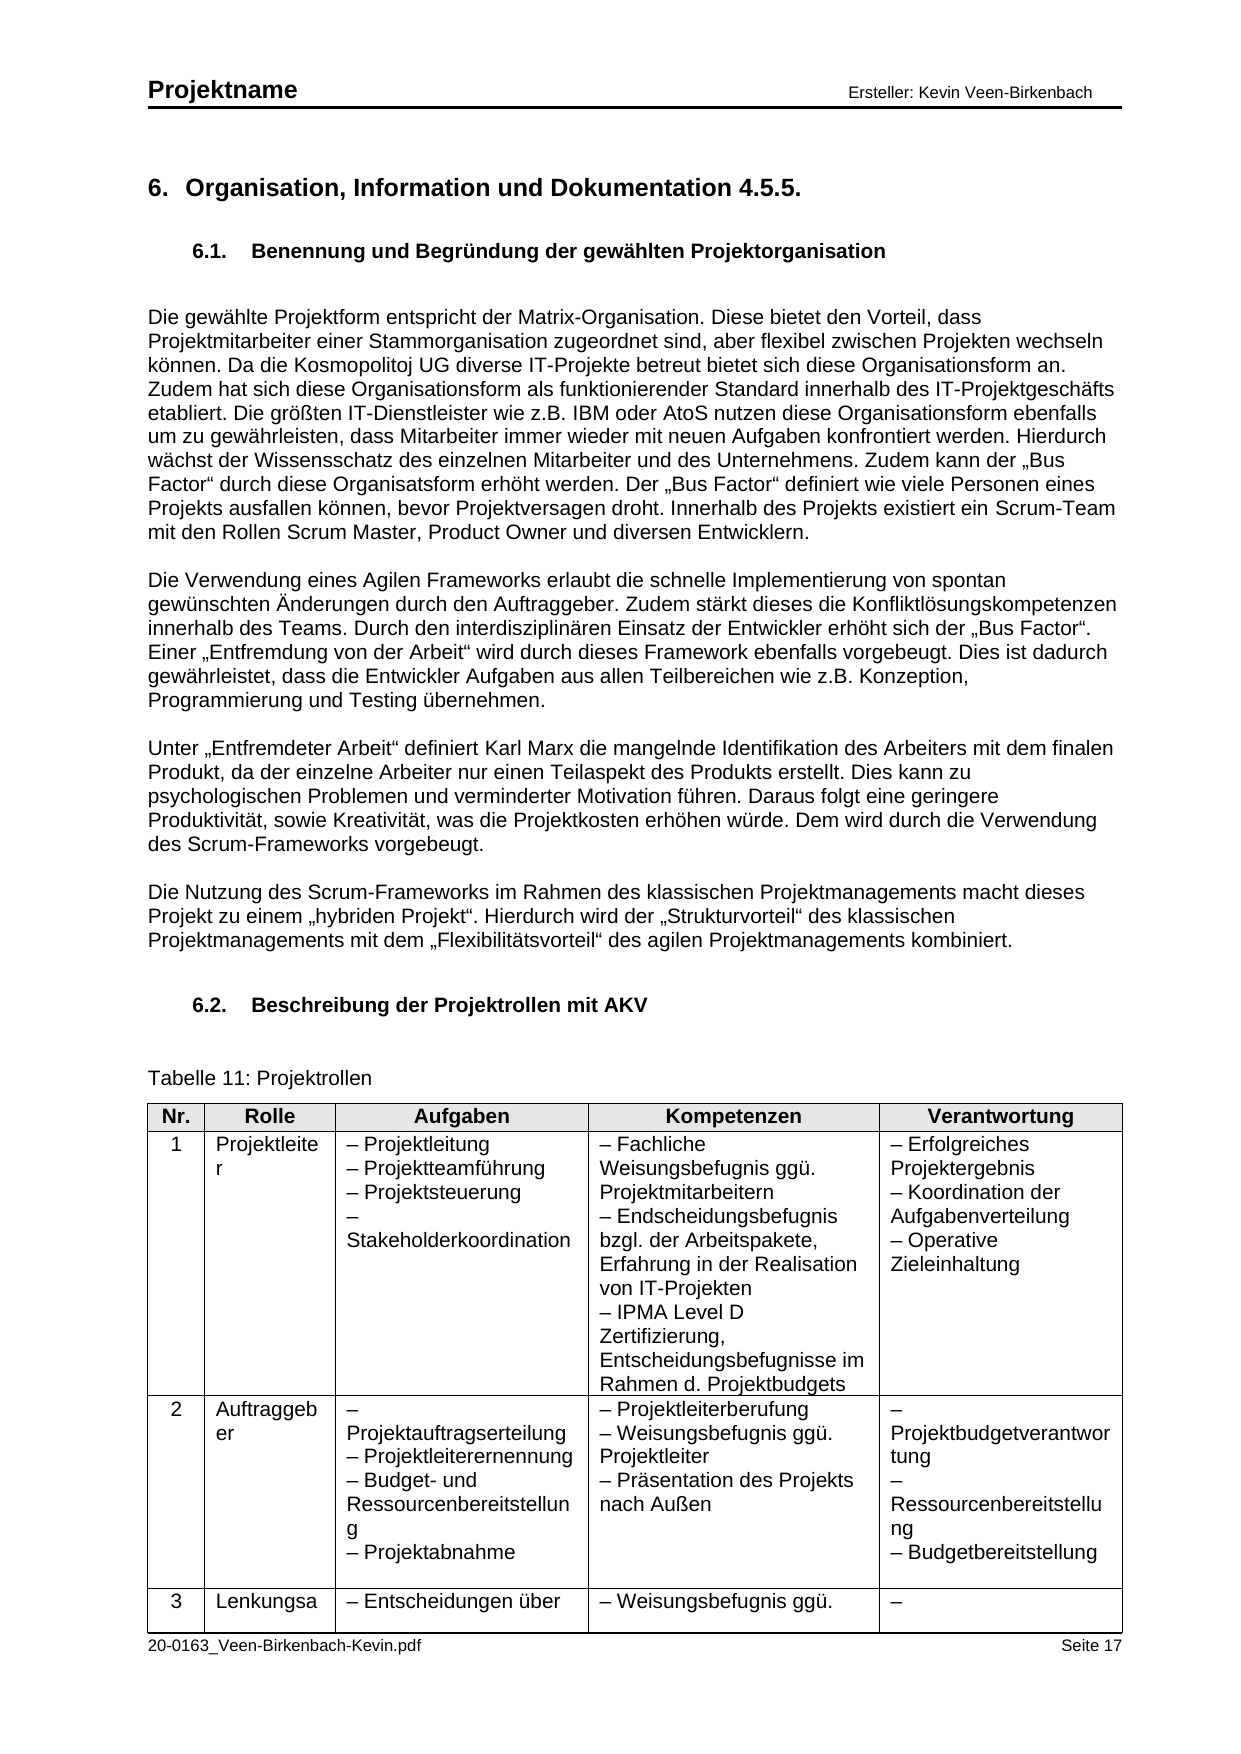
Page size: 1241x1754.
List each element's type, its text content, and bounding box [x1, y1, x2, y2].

table_cell Projektleiter [205, 1132, 335, 1395]
table_cell 1 [148, 1132, 204, 1395]
table_cell – Fachliche Weisungsbefugnis ggü. Projektmitarbeitern – Endscheidungsbefugnis bzgl. der Arbeitspakete, Erfahrung in der Realisation von IT-Projekten – IPMA Level D Zertifizierung, Entscheidungsbefugnisse im Rahmen d. Projektbudgets [589, 1132, 879, 1395]
text Tabelle 11: Projektrollen [148, 1066, 1122, 1090]
table_cell – Projektleitung – Projektteamführung – Projektsteuerung – Stakeholderkoordination [336, 1132, 588, 1395]
table_header Verantwortung [880, 1104, 1122, 1131]
table_cell Lenkungsa [205, 1589, 335, 1632]
table_cell – Entscheidungen über [336, 1589, 588, 1632]
table_cell 2 [148, 1396, 204, 1588]
text Die gewählte Projektform entspricht der Matrix-Organisation. Diese bietet den Vorteil, dass Projektmitarbeiter einer Stammorganisation zugeordnet sind, aber flexibel zwischen Projekten wechseln können. Da die Kosmopolitoj UG diverse IT-Projekte betreut bietet sich diese Organisationsform an. Zudem hat sich diese Organisationsform als funktionierender Standard innerhalb des IT-Projektgeschäfts etabliert. Die größten IT-Dienstleister wie z.B. IBM oder AtoS nutzen diese Organisationsform ebenfalls um zu gewährleisten, dass Mitarbeiter immer wieder mit neuen Aufgaben konfrontiert werden. Hierdurch wächst der Wissensschatz des einzelnen Mitarbeiter und des Unternehmens. Zudem kann der „Bus Factor“ durch diese Organisatsform erhöht werden. Der „Bus Factor“ definiert wie viele Personen eines Projekts ausfallen können, bevor Projektversagen droht. Innerhalb des Projekts existiert ein Scrum-Team mit den Rollen Scrum Master, Product Owner und diversen Entwicklern. Die Verwendung eines Agilen Frameworks erlaubt die schnelle Implementierung von spontan gewünschten Änderungen durch den Auftraggeber. Zudem stärkt dieses die Konfliktlösungskompetenzen innerhalb des Teams. Durch den interdisziplinären Einsatz der Entwickler erhöht sich der „Bus Factor“. Einer „Entfremdung von der Arbeit“ wird durch dieses Framework ebenfalls vorgebeugt. Dies ist dadurch gewährleistet, dass die Entwickler Aufgaben aus allen Teilbereichen wie z.B. Konzeption, Programmierung und Testing übernehmen. Unter „Entfremdeter Arbeit“ definiert Karl Marx die mangelnde Identifikation des Arbeiters mit dem finalen Produkt, da der einzelne Arbeiter nur einen Teilaspekt des Produkts erstellt. Dies kann zu psychologischen Problemen und verminderter Motivation führen. Daraus folgt eine geringere Produktivität, sowie Kreativität, was die Projektkosten erhöhen würde. Dem wird durch die Verwendung des Scrum-Frameworks vorgebeugt. Die Nutzung des Scrum-Frameworks im Rahmen des klassischen Projektmanagements macht dieses Projekt zu einem „hybriden Projekt“. Hierdurch wird der „Strukturvorteil“ des klassischen Projektmanagements mit dem „Flexibilitätsvorteil“ des agilen Projektmanagements kombiniert. [148, 304, 1122, 951]
table_header Kompetenzen [589, 1104, 879, 1131]
table_cell – [880, 1589, 1122, 1632]
table_header Rolle [205, 1104, 335, 1131]
table_cell – Projektleiterberufung – Weisungsbefugnis ggü. Projektleiter – Präsentation des Projekts nach Außen [589, 1396, 879, 1588]
table_cell – Erfolgreiches Projektergebnis – Koordination der Aufgabenverteilung – Operative Zieleinhaltung [880, 1132, 1122, 1395]
subtitle Organisation, Information und Dokumentation 4.5.5. [148, 173, 1122, 201]
table_cell – Weisungsbefugnis ggü. [589, 1589, 879, 1632]
table_cell – Projektbudgetverantwortung – Ressourcenbereitstellung – Budgetbereitstellung [880, 1396, 1122, 1588]
table_header Nr. [148, 1104, 204, 1131]
subtitle Benennung und Begründung der gewählten Projektorganisation [192, 239, 1122, 263]
table_header Aufgaben [336, 1104, 588, 1131]
subtitle Beschreibung der Projektrollen mit AKV [192, 993, 1122, 1017]
table_cell Auftraggeber [205, 1396, 335, 1588]
table_cell 3 [148, 1589, 204, 1632]
table_cell – Projektauftragserteilung – Projektleiterernennung – Budget- und Ressourcenbereitstellung – Projektabnahme [336, 1396, 588, 1588]
